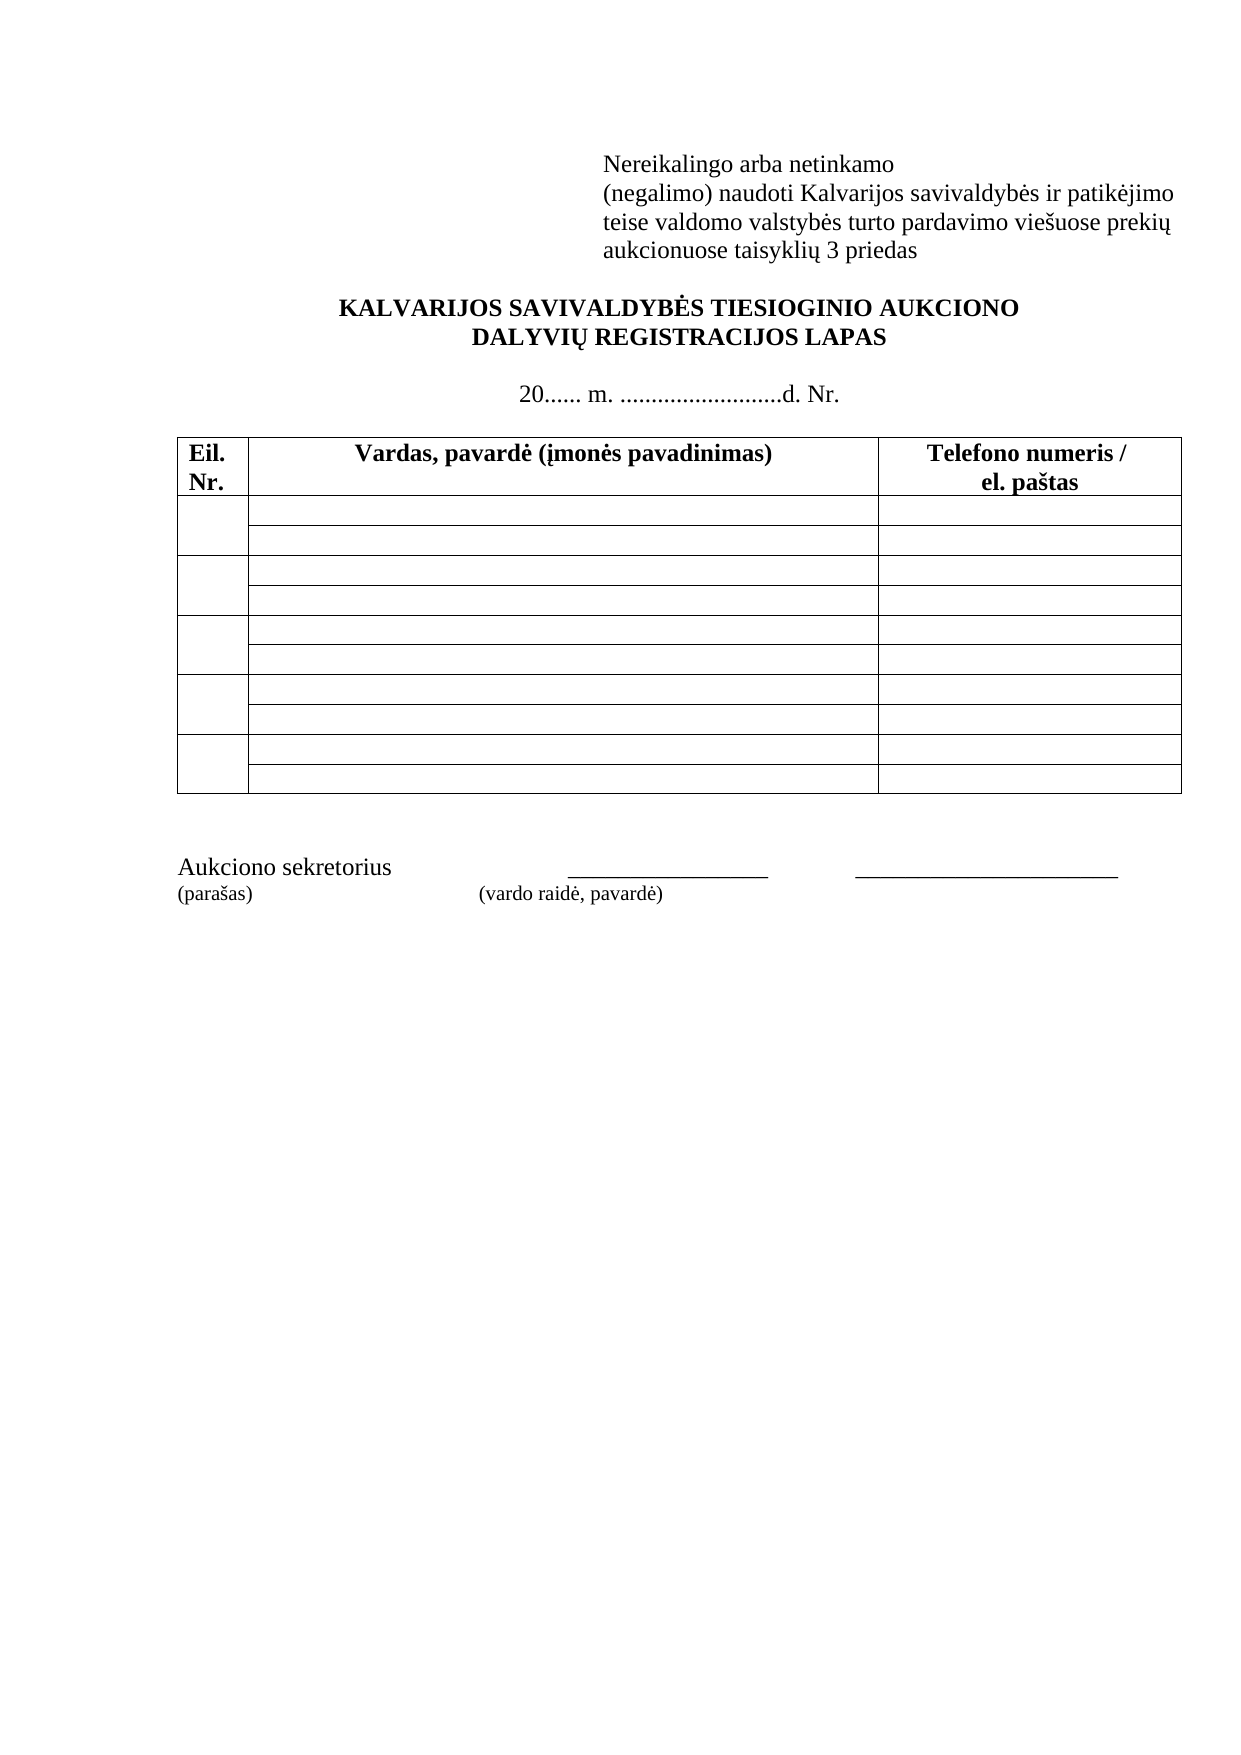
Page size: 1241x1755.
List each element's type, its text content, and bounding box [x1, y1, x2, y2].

table_cell [249, 735, 878, 763]
table_cell [249, 616, 878, 644]
table_cell [178, 496, 248, 555]
table_cell [879, 616, 1181, 644]
table_cell [879, 705, 1181, 734]
text Aukciono sekretorius ________________ _____________________ [177, 852, 1181, 881]
table_cell [178, 616, 248, 674]
table_cell [879, 526, 1181, 555]
table_cell [879, 675, 1181, 704]
table_cell [249, 496, 878, 525]
table_cell [879, 645, 1181, 674]
table_header Vardas, pavardė (įmonės pavadinimas) [249, 438, 878, 495]
table_cell [879, 496, 1181, 525]
text aukcionuose taisyklių 3 priedas [177, 236, 1181, 264]
table_cell [879, 735, 1181, 763]
table_cell [249, 586, 878, 614]
text Nereikalingo arba netinkamo [177, 149, 1181, 178]
table_cell [879, 586, 1181, 614]
text KALVARIJOS SAVIVALDYBĖS TIESIOGINIO AUKCIONO [177, 293, 1181, 322]
table_cell [178, 735, 248, 793]
text (parašas) (vardo raidė, pavardė) [177, 881, 1181, 905]
table_cell [178, 556, 248, 614]
table_cell [249, 765, 878, 793]
text teise valdomo valstybės turto pardavimo viešuose prekių [177, 207, 1181, 236]
table_cell [249, 645, 878, 674]
table_cell [249, 675, 878, 704]
table_cell [879, 765, 1181, 793]
table_cell [249, 556, 878, 585]
table_cell [249, 705, 878, 734]
table_cell [879, 556, 1181, 585]
text 20...... m. ..........................d. Nr. [177, 379, 1181, 408]
text (negalimo) naudoti Kalvarijos savivaldybės ir patikėjimo [177, 178, 1181, 207]
table_cell [249, 526, 878, 555]
table_header Telefono numeris / el. paštas [879, 438, 1181, 495]
table_header Eil. Nr. [178, 438, 248, 495]
text DALYVIŲ REGISTRACIJOS LAPAS [177, 322, 1181, 351]
table_cell [178, 675, 248, 734]
